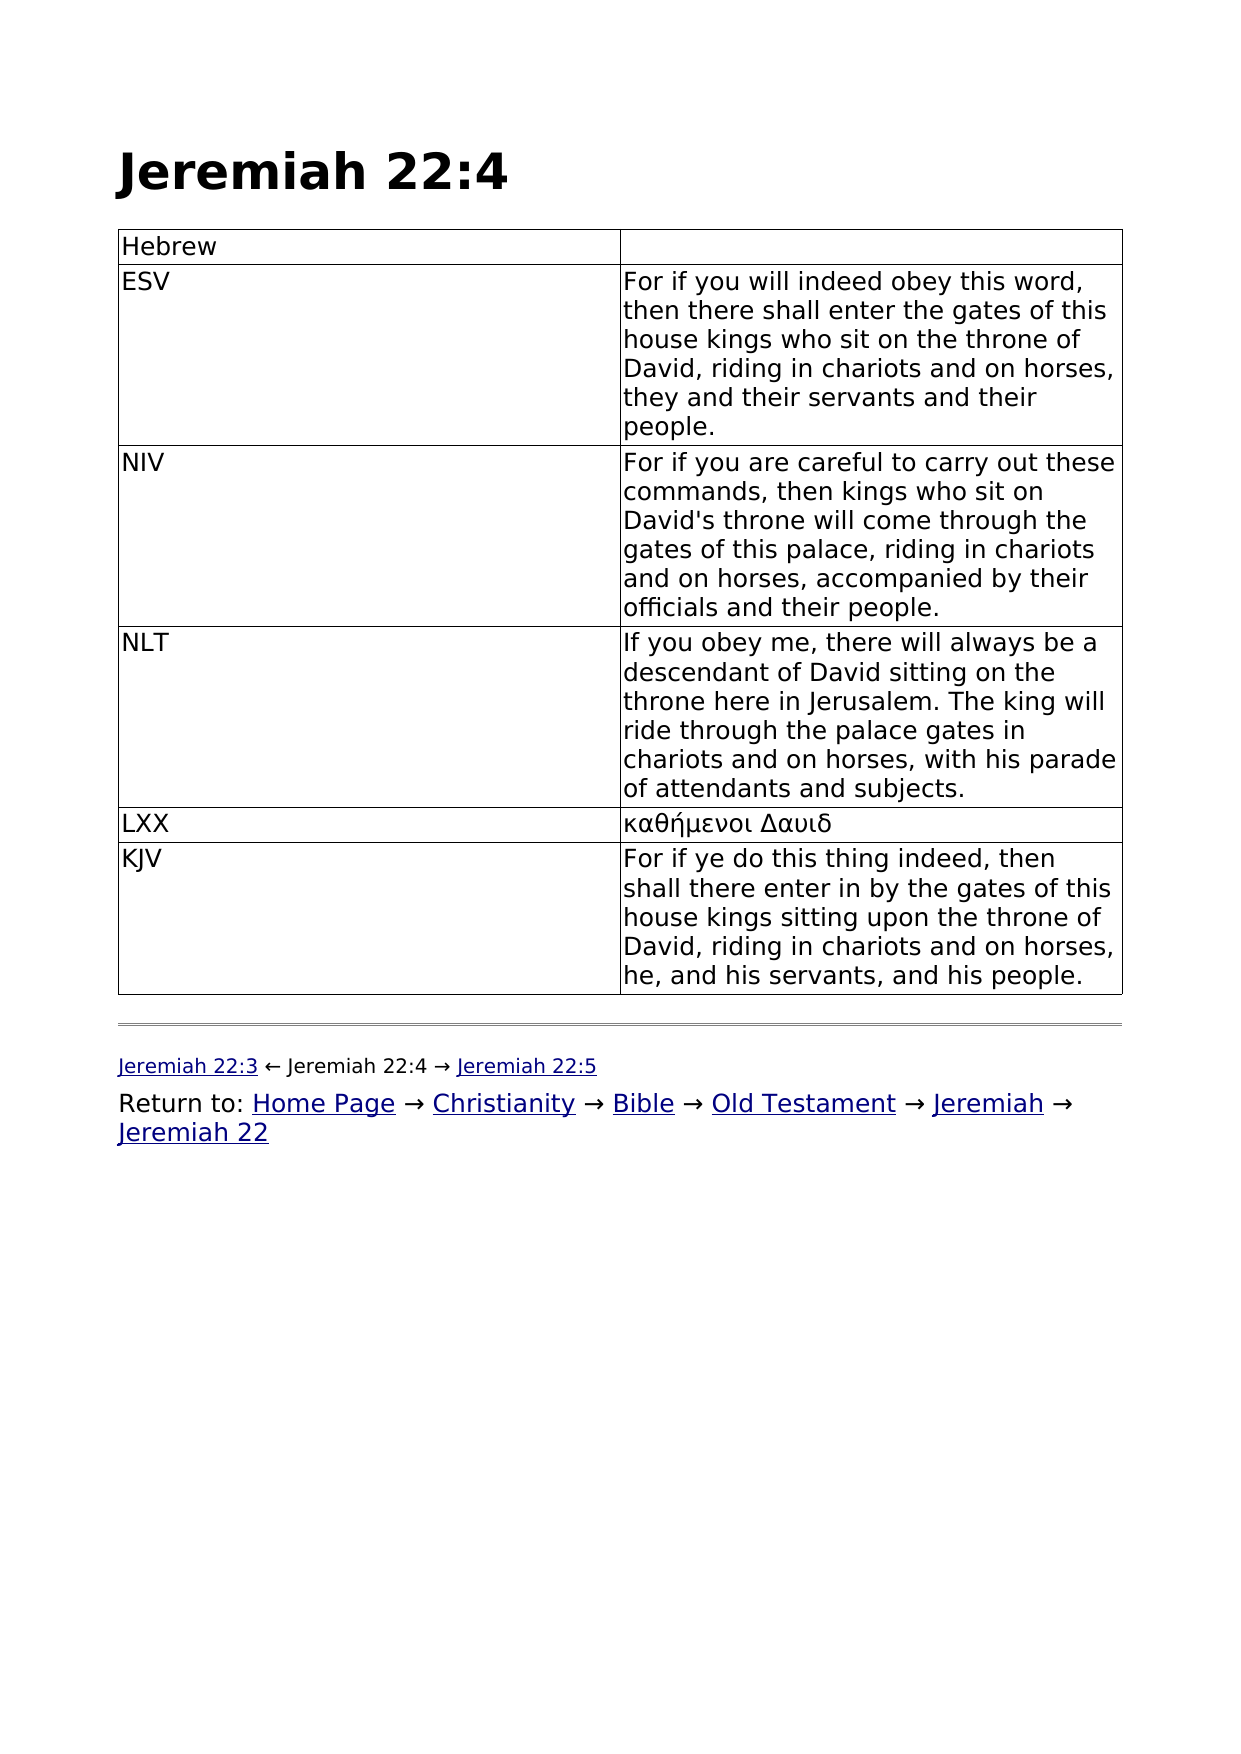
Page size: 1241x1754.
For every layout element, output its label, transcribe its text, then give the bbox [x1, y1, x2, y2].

table_header Hebrew [119, 230, 620, 264]
table_cell For if ye do this thing indeed, then shall there enter in by the gates of this house kings sitting upon the throne of David, riding in chariots and on horses, he, and his servants, and his people. [621, 843, 1122, 993]
table_cell For if you are careful to carry out these commands, then kings who sit on David's throne will come through the gates of this palace, riding in chariots and on horses, accompanied by their officials and their people. [621, 446, 1122, 626]
table_cell ESV [119, 265, 620, 445]
table_cell NLT [119, 627, 620, 807]
table_header [621, 230, 1122, 264]
text Return to: Home Page → Christianity → Bible → Old Testament → Jeremiah → Jeremiah 22 [118, 1089, 1122, 1147]
table_cell NIV [119, 446, 620, 626]
table_cell For if you will indeed obey this word, then there shall enter the gates of this house kings who sit on the throne of David, riding in chariots and on horses, they and their servants and their people. [621, 265, 1122, 445]
table_cell καθήμενοι Δαυιδ [621, 808, 1122, 842]
text Jeremiah 22:3 ← Jeremiah 22:4 → Jeremiah 22:5 [118, 1055, 1122, 1089]
table_cell LXX [119, 808, 620, 842]
subtitle Jeremiah 22:4 [118, 143, 1122, 201]
table_cell KJV [119, 843, 620, 993]
table_cell If you obey me, there will always be a descendant of David sitting on the throne here in Jerusalem. The king will ride through the palace gates in chariots and on horses, with his parade of attendants and subjects. [621, 627, 1122, 807]
